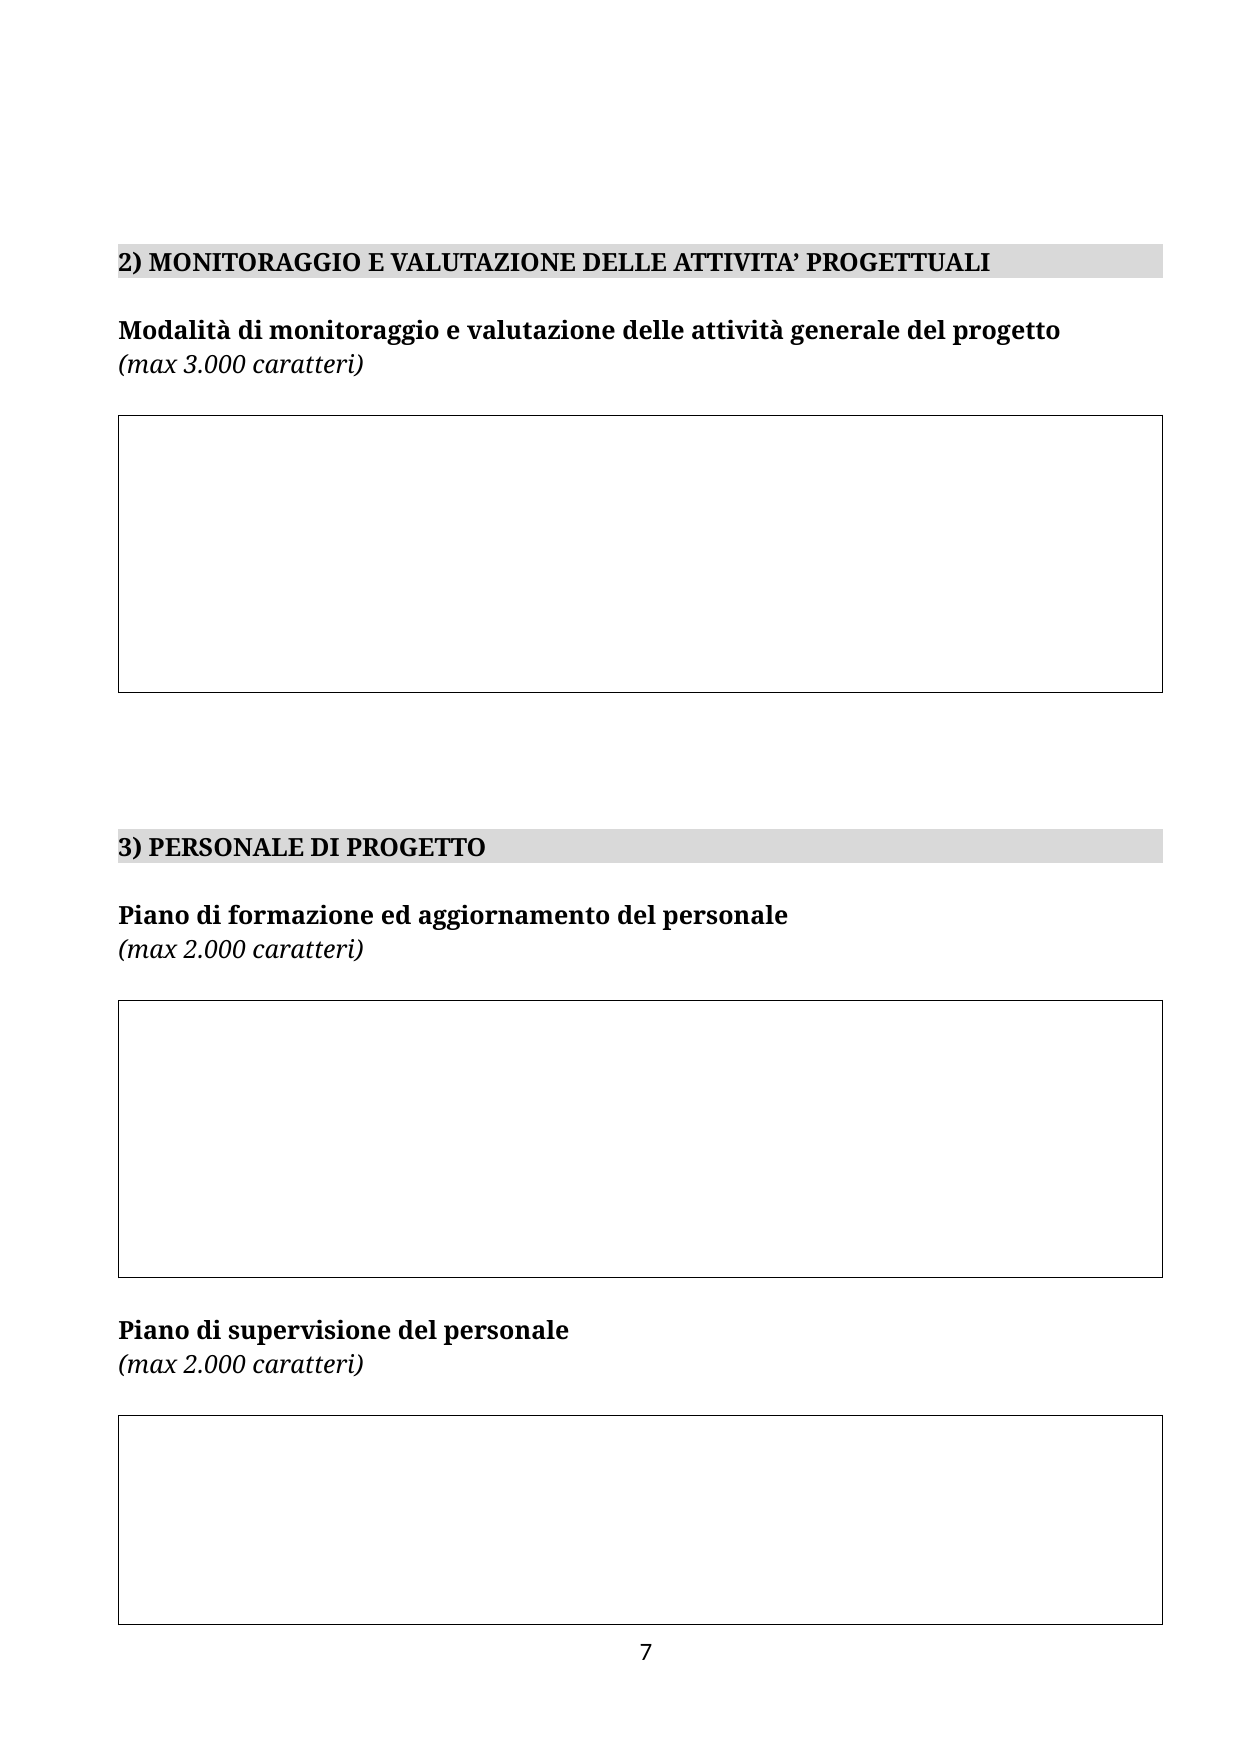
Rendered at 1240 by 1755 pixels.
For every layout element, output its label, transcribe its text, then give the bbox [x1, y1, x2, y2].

text 2) MONITORAGGIO E VALUTAZIONE DELLE ATTIVITA’ PROGETTUALI [118, 244, 1163, 278]
text (max 2.000 caratteri) [118, 932, 1163, 966]
text Piano di supervisione del personale [118, 1313, 1163, 1347]
text Modalità di monitoraggio e valutazione delle attività generale del progetto [118, 312, 1163, 346]
text Piano di formazione ed aggiornamento del personale [118, 898, 1163, 932]
text 3) PERSONALE DI PROGETTO [118, 829, 1163, 863]
text (max 2.000 caratteri) [118, 1347, 1163, 1381]
text (max 3.000 caratteri) [118, 346, 1163, 380]
